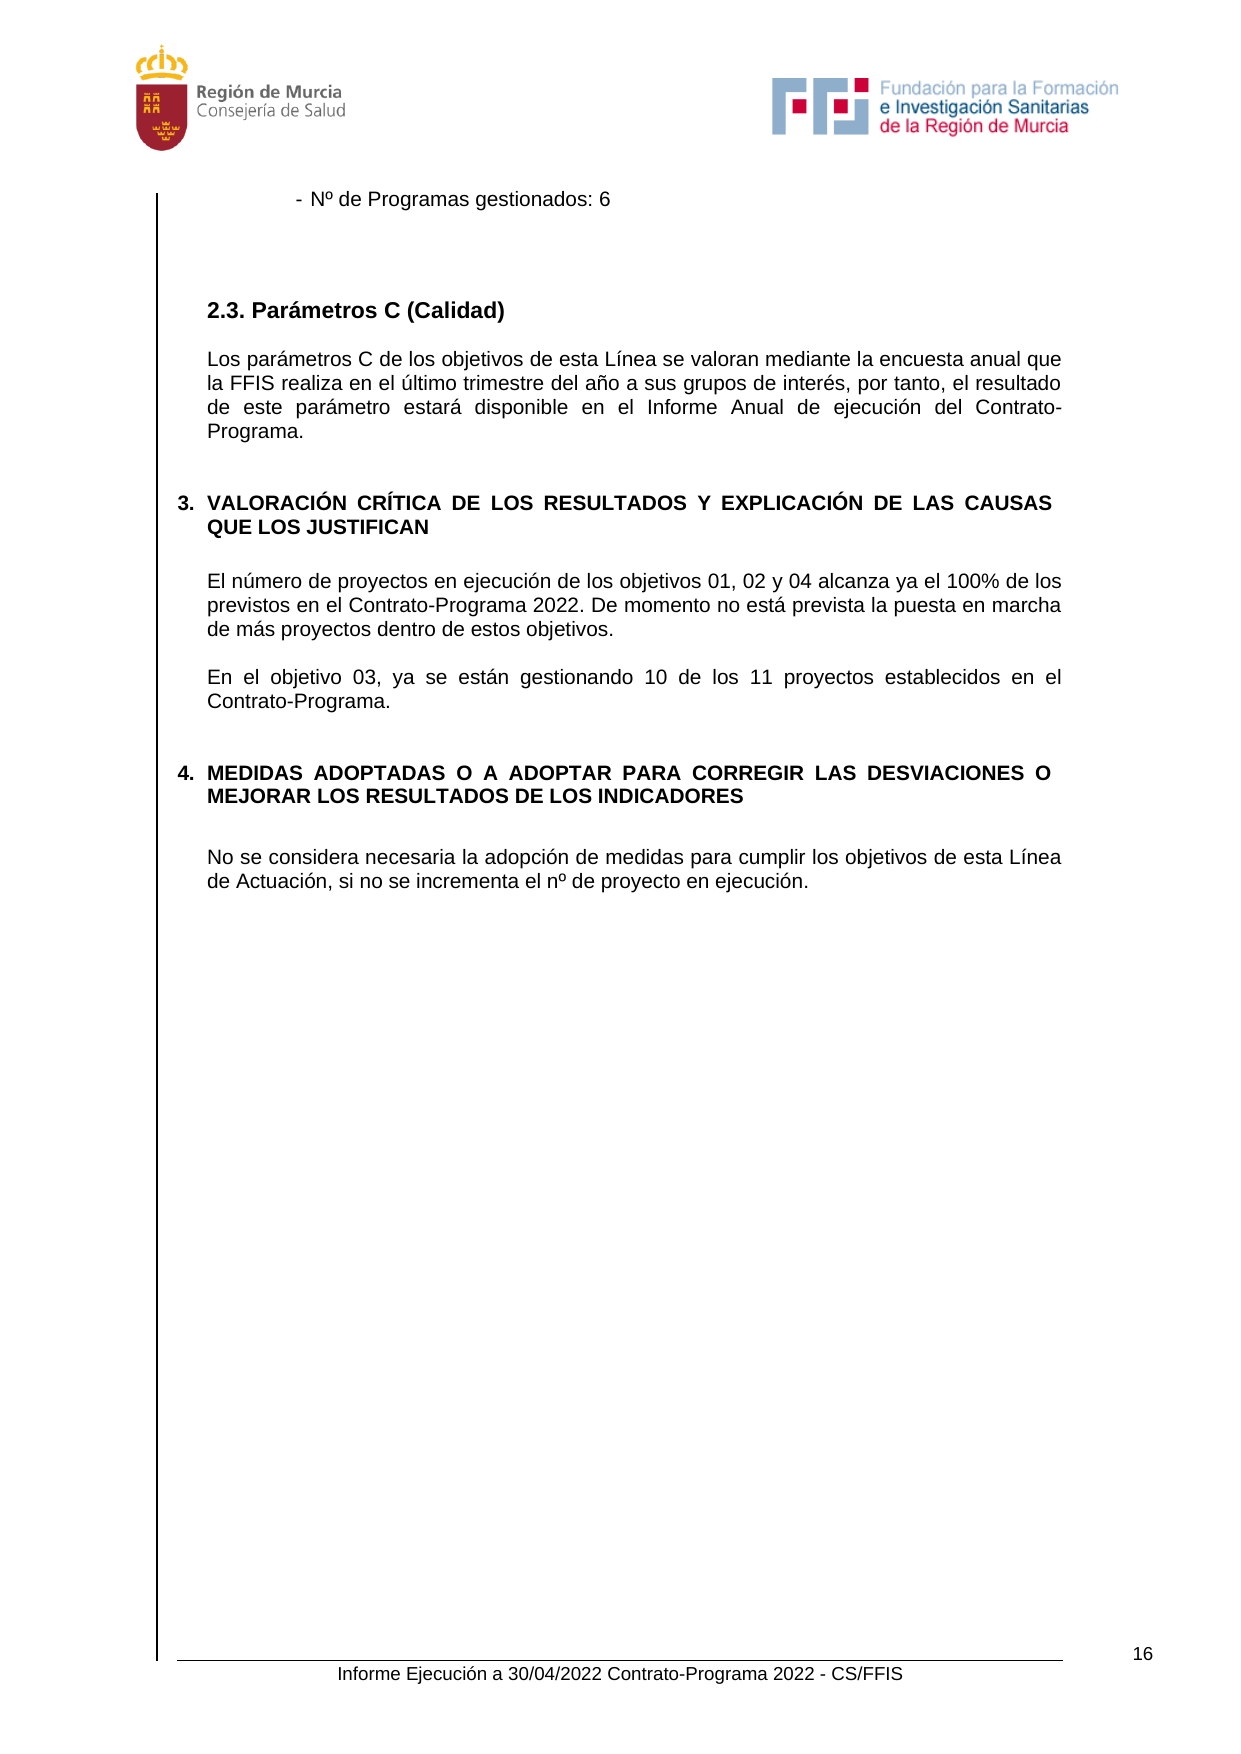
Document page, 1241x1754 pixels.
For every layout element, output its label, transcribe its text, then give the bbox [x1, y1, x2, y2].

text No se considera necesaria la adopción de medidas para cumplir los objetivos de esta Línea de Actuación, si no se incrementa el nº de proyecto en ejecución. [207, 845, 1063, 893]
list Nº de Programas gestionados: 6 [295, 187, 1063, 211]
text 3. VALORACIÓN CRÍTICA DE LOS RESULTADOS Y EXPLICACIÓN DE LAS CAUSAS QUE LOS JUSTIFICAN [177, 491, 1063, 538]
text En el objetivo 03, ya se están gestionando 10 de los 11 proyectos establecidos en el Contrato-Programa. [207, 664, 1063, 712]
text El número de proyectos en ejecución de los objetivos 01, 02 y 04 alcanza ya el 100% de los previstos en el Contrato-Programa 2022. De momento no está prevista la puesta en marcha de más proyectos dentro de estos objetivos. [207, 569, 1063, 641]
text 2.3. Parámetros C (Calidad) [207, 297, 1063, 323]
text 4. MEDIDAS ADOPTADAS O A ADOPTAR PARA CORREGIR LAS DESVIACIONES O MEJORAR LOS RESULTADOS DE LOS INDICADORES [177, 760, 1063, 808]
text Los parámetros C de los objetivos de esta Línea se valoran mediante la encuesta anual que la FFIS realiza en el último trimestre del año a sus grupos de interés, por tanto, el resultado de este parámetro estará disponible en el Informe Anual de ejecución del Contrato-Programa. [207, 347, 1063, 443]
